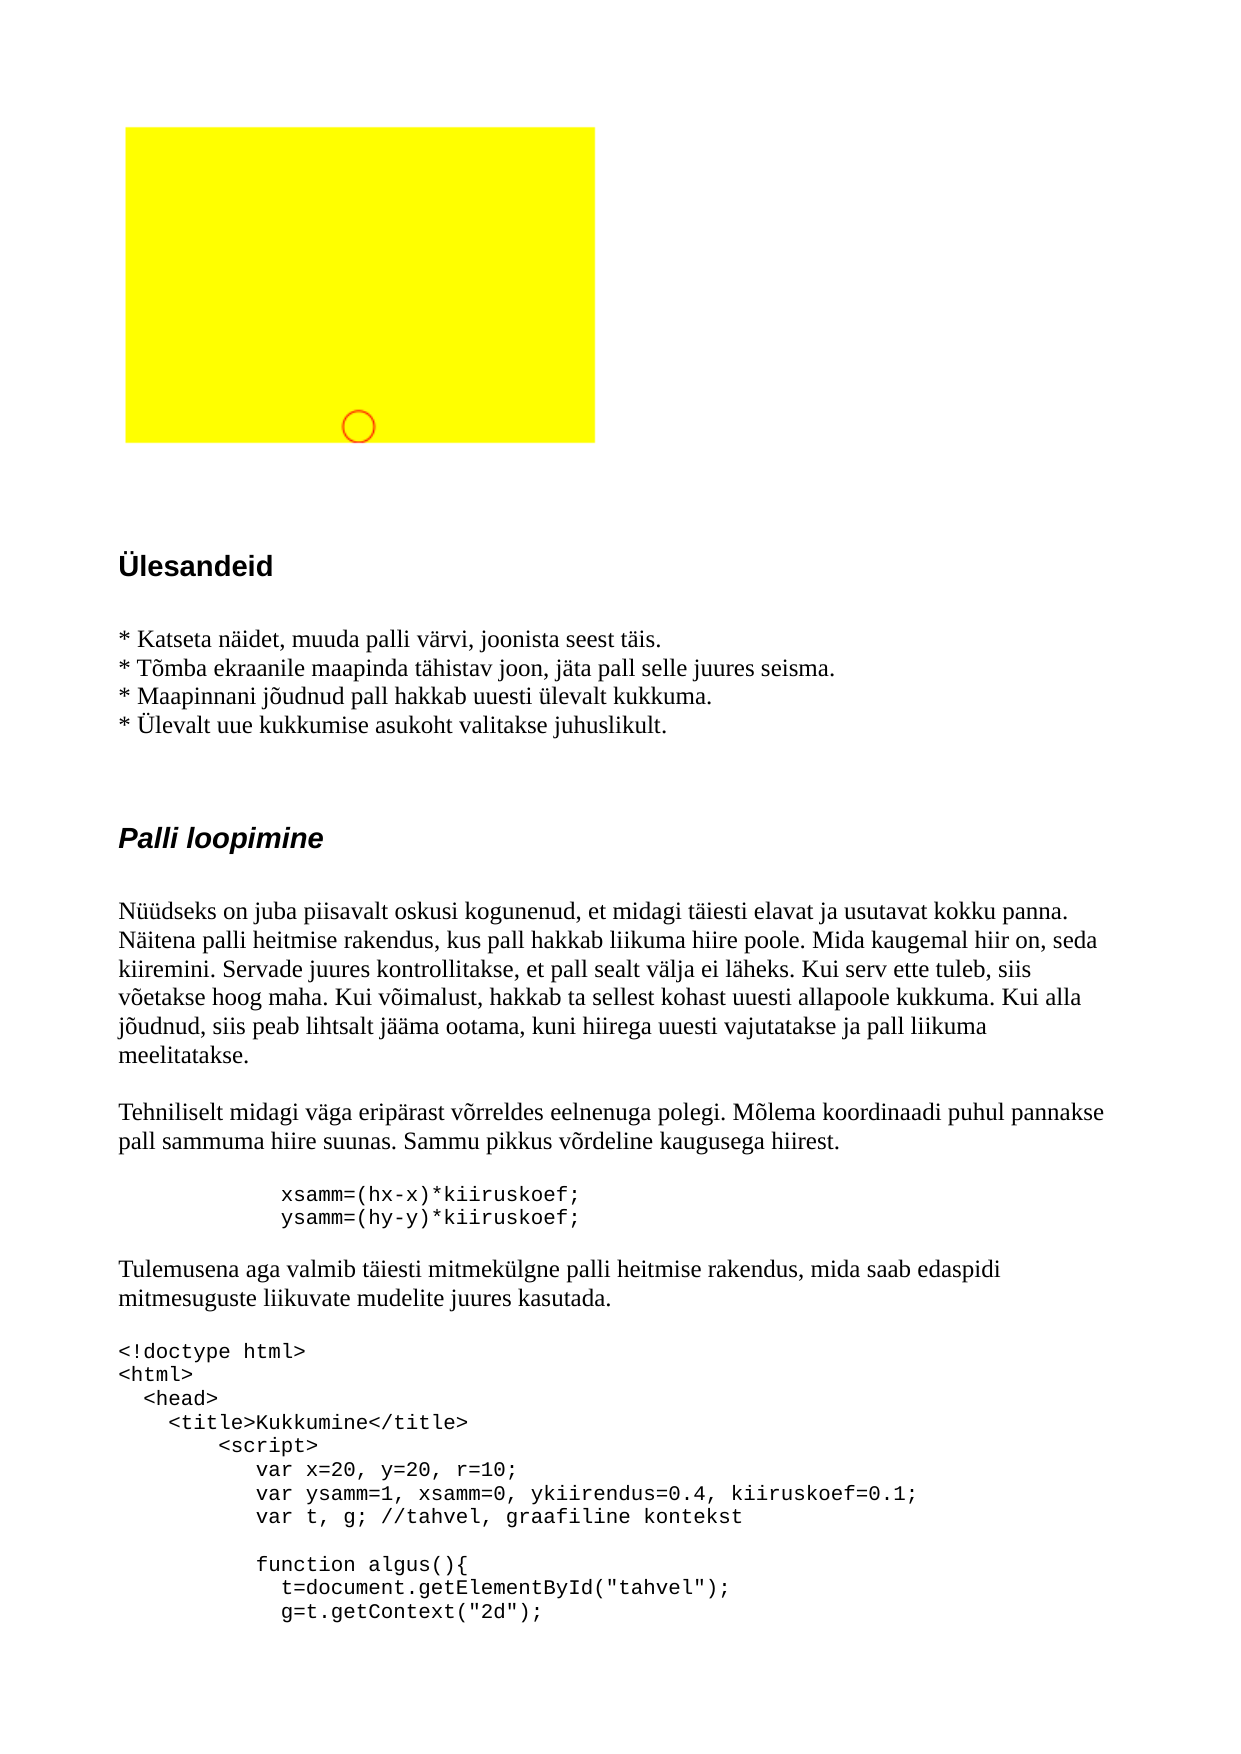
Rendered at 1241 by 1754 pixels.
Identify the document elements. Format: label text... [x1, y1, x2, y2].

text var ysamm=1, xsamm=0, ykiirendus=0.4, kiiruskoef=0.1; [118, 1483, 1122, 1506]
text Nüüdseks on juba piisavalt oskusi kogunenud, et midagi täiesti elavat ja usutavat kokku panna. Näitena palli heitmise rakendus, kus pall hakkab liikuma hiire poole. Mida kaugemal hiir on, seda kiiremini. Servade juures kontrollitakse, et pall sealt välja ei läheks. Kui serv ette tuleb, siis võetakse hoog maha. Kui võimalust, hakkab ta sellest kohast uuesti allapoole kukkuma. Kui alla jõudnud, siis peab lihtsalt jääma ootama, kuni hiirega uuesti vajutatakse ja pall liikuma meelitatakse. [118, 896, 1122, 1069]
text var x=20, y=20, r=10; [118, 1459, 1122, 1483]
text <script> [118, 1435, 1122, 1459]
text ysamm=(hy-y)*kiiruskoef; [118, 1207, 1122, 1231]
text * Tõmba ekraanile maapinda tähistav joon, jäta pall selle juures seisma. [118, 653, 1122, 681]
subtitle Ülesandeid [118, 549, 1122, 583]
text <head> [118, 1388, 1122, 1412]
subtitle Palli loopimine [118, 821, 1122, 855]
text t=document.getElementById("tahvel"); [118, 1577, 1122, 1601]
text <html> [118, 1364, 1122, 1388]
text * Katseta näidet, muuda palli värvi, joonista seest täis. [118, 624, 1122, 653]
text g=t.getContext("2d"); [118, 1601, 1122, 1624]
text xsamm=(hx-x)*kiiruskoef; [118, 1184, 1122, 1207]
text <title>Kukkumine</title> [118, 1412, 1122, 1435]
text * Maapinnani jõudnud pall hakkab uuesti ülevalt kukkuma. [118, 681, 1122, 710]
text Tulemusena aga valmib täiesti mitmekülgne palli heitmise rakendus, mida saab edaspidi mitmesuguste liikuvate mudelite juures kasutada. [118, 1254, 1122, 1312]
text Tehniliselt midagi väga eripärast võrreldes eelnenuga polegi. Mõlema koordinaadi puhul pannakse pall sammuma hiire suunas. Sammu pikkus võrdeline kaugusega hiirest. [118, 1097, 1122, 1155]
text * Ülevalt uue kukkumise asukoht valitakse juhuslikult. [118, 710, 1122, 739]
text function algus(){ [118, 1554, 1122, 1577]
text <!doctype html> [118, 1341, 1122, 1364]
text var t, g; //tahvel, graafiline kontekst [118, 1506, 1122, 1530]
